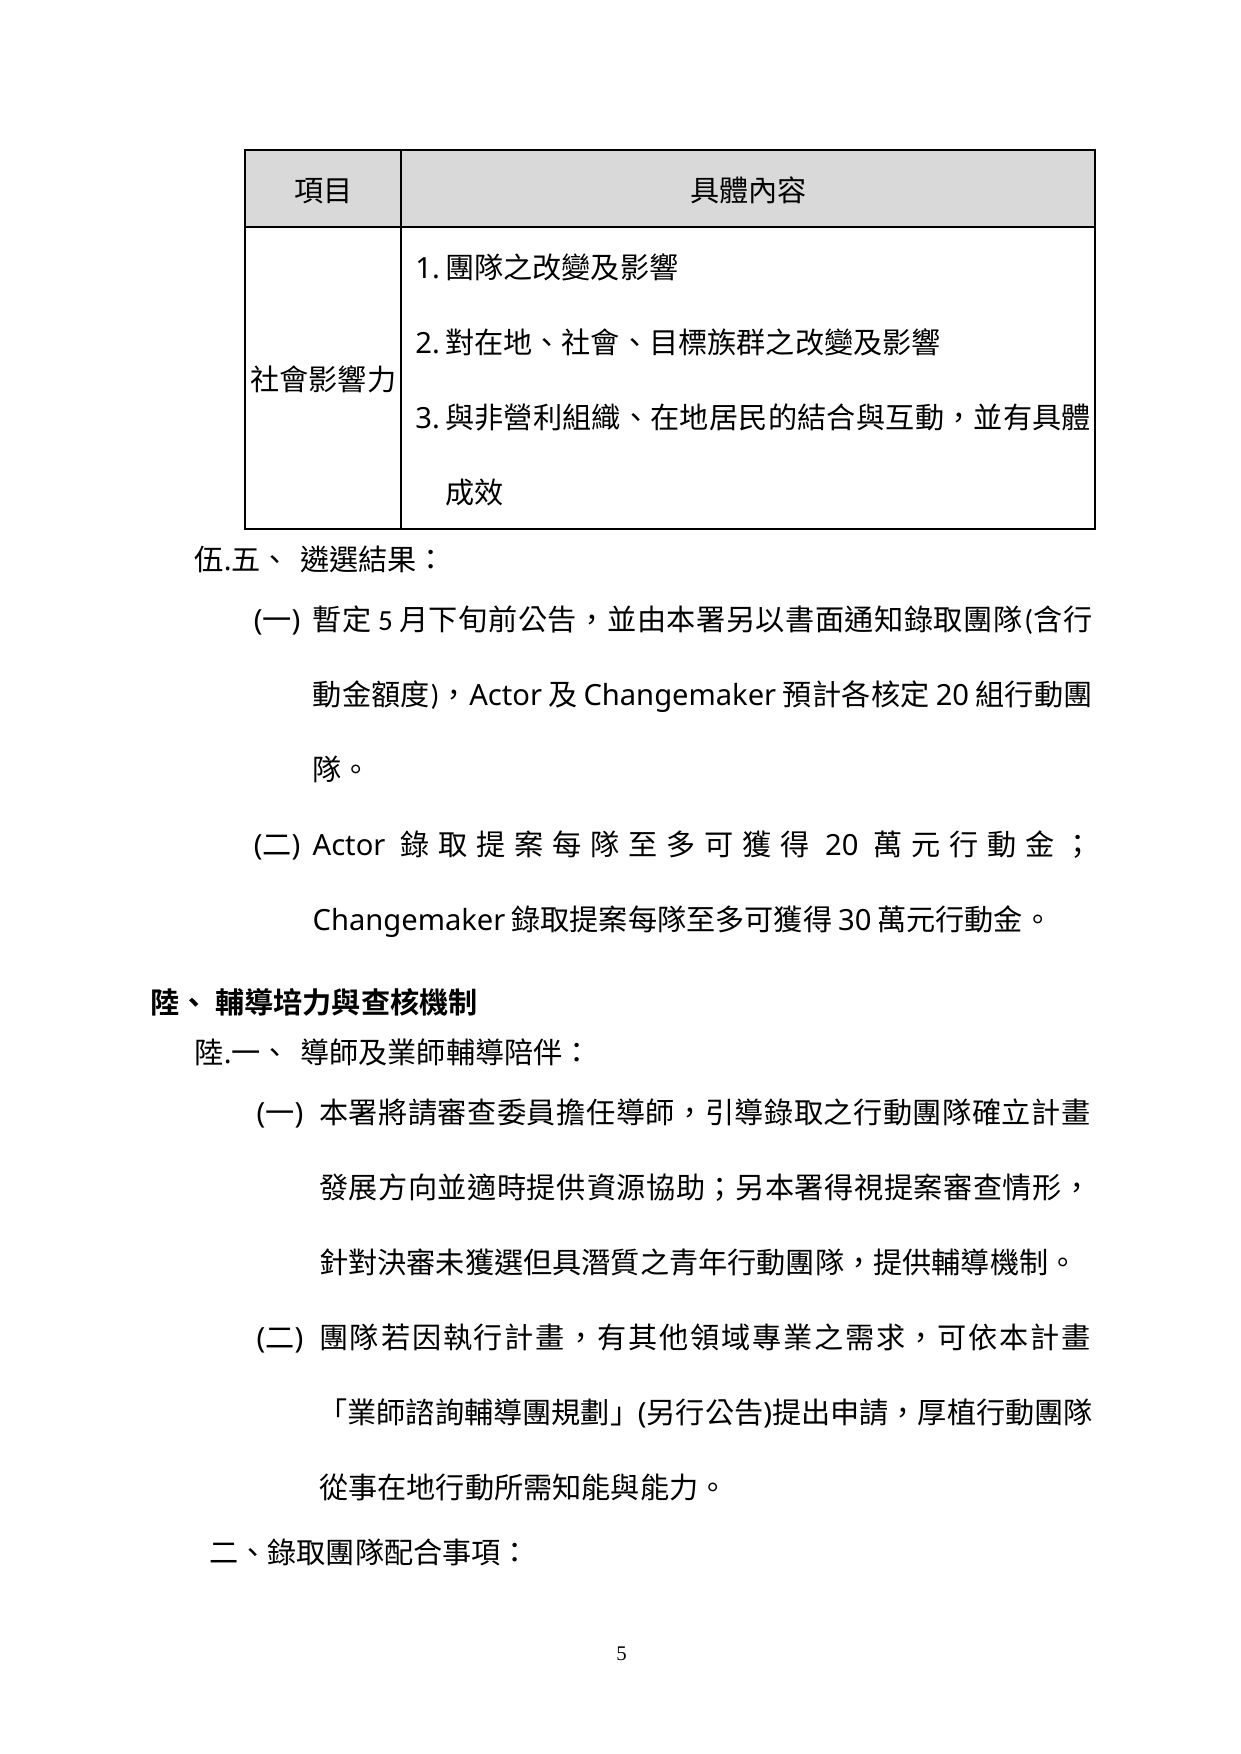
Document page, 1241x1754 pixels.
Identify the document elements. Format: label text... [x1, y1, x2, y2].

list 暫定5月下旬前公告，並由本署另以書面通知錄取團隊(含行動金額度)，Actor及Changemaker預計各核定20組行動團隊。 [253, 580, 1093, 805]
table_header 具體內容 [402, 151, 1094, 226]
list 本署將請審查委員擔任導師，引導錄取之行動團隊確立計畫發展方向並適時提供資源協助；另本署得視提案審查情形，針對決審未獲選但具潛質之青年行動團隊，提供輔導機制。 [256, 1074, 1093, 1299]
table_cell 團隊之改變及影響 對在地、社會、目標族群之改變及影響 與非營利組織、在地居民的結合與互動，並有具體成效 [402, 228, 1094, 528]
text 二、錄取團隊配合事項： [209, 1524, 1093, 1574]
list Actor錄取提案每隊至多可獲得20萬元行動金；Changemaker錄取提案每隊至多可獲得30萬元行動金。 [253, 805, 1093, 955]
table_cell 社會影響力 [246, 228, 400, 528]
list 團隊若因執行計畫，有其他領域專業之需求，可依本計畫「業師諮詢輔導團規劃」(另行公告)提出申請，厚植行動團隊從事在地行動所需知能與能力。 [256, 1299, 1093, 1524]
list 導師及業師輔導陪伴： [194, 1024, 1093, 1074]
table_header 項目 [246, 151, 400, 226]
list 輔導培力與查核機制 [150, 974, 1093, 1024]
list 遴選結果： [194, 530, 1093, 580]
